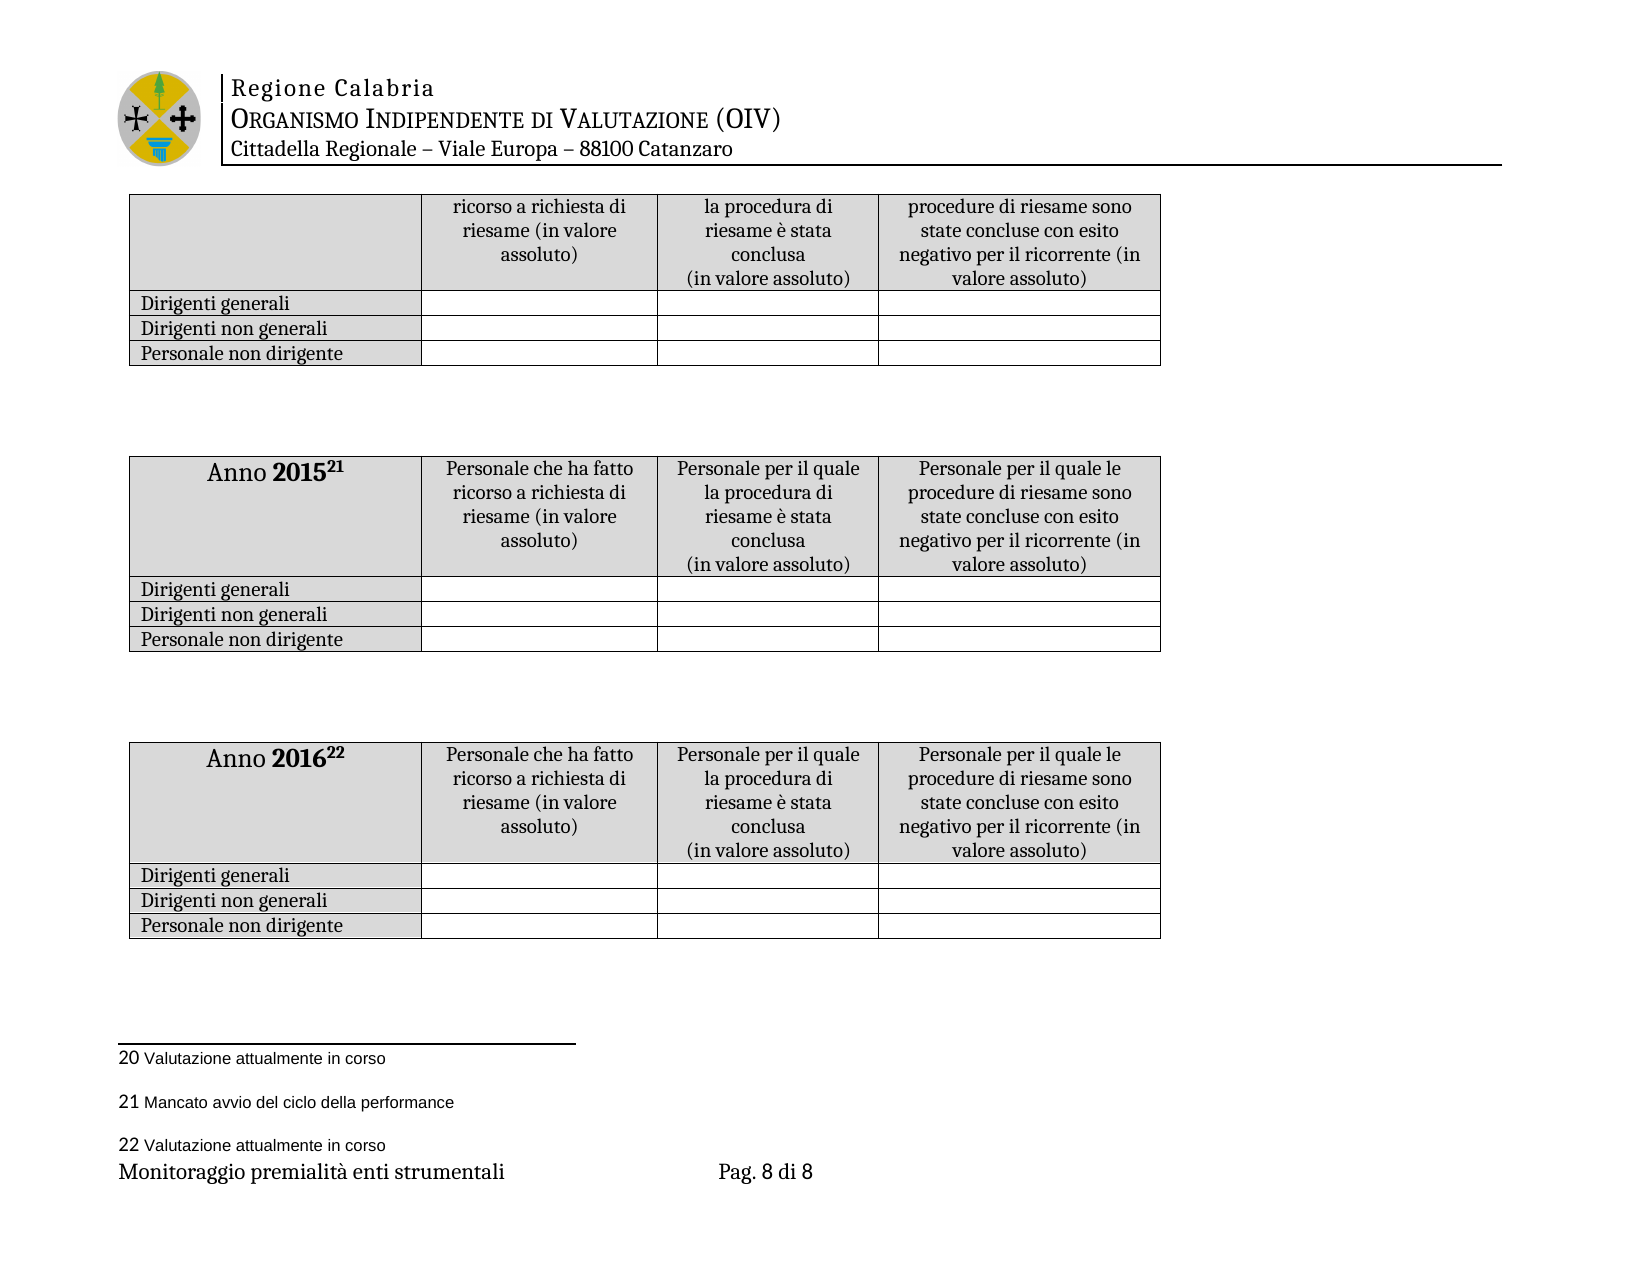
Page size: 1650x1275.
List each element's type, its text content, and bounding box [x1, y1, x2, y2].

table_cell [879, 341, 1160, 365]
table_cell [879, 577, 1160, 601]
table_cell Personale non dirigente [130, 627, 421, 651]
table_cell [879, 316, 1160, 340]
table_header [130, 195, 421, 290]
table_cell [422, 627, 657, 651]
table_cell [422, 889, 657, 912]
table_cell [879, 627, 1160, 651]
table_cell Dirigenti non generali [130, 316, 421, 340]
table_cell [658, 341, 878, 365]
table_cell [658, 889, 878, 912]
table_header Personale per il quale le procedure di riesame sono state concluse con esito negativo per il ricorrente (in valore assoluto) [879, 457, 1160, 576]
table_cell [658, 627, 878, 651]
table_header Anno 2016 [130, 743, 421, 862]
table_cell [658, 914, 878, 937]
table_cell [879, 602, 1160, 626]
table_header Personale che ha fatto ricorso a richiesta di riesame (in valore assoluto) [422, 457, 657, 576]
table_cell [658, 602, 878, 626]
table_header la procedura di riesame è stata conclusa (in valore assoluto) [658, 195, 878, 290]
table_cell [658, 577, 878, 601]
table_cell [422, 577, 657, 601]
table_cell Dirigenti non generali [130, 602, 421, 626]
table_cell Dirigenti generali [130, 291, 421, 315]
table_cell [422, 914, 657, 937]
table_header Personale che ha fatto ricorso a richiesta di riesame (in valore assoluto) [422, 743, 657, 862]
table_cell [422, 602, 657, 626]
table_header Personale per il quale la procedura di riesame è stata conclusa (in valore assoluto) [658, 457, 878, 576]
table_header Anno 2015 [130, 457, 421, 576]
table_cell [422, 864, 657, 887]
table_header Personale per il quale la procedura di riesame è stata conclusa (in valore assoluto) [658, 743, 878, 862]
table_cell [658, 864, 878, 887]
table_cell Dirigenti non generali [130, 889, 421, 912]
table_cell [422, 291, 657, 315]
table_cell Dirigenti generali [130, 864, 421, 887]
table_cell [658, 316, 878, 340]
table_header ricorso a richiesta di riesame (in valore assoluto) [422, 195, 657, 290]
table_cell Dirigenti generali [130, 577, 421, 601]
table_cell [422, 341, 657, 365]
table_cell [879, 291, 1160, 315]
table_cell [879, 864, 1160, 887]
table_cell Personale non dirigente [130, 914, 421, 937]
table_cell [879, 914, 1160, 937]
table_cell Personale non dirigente [130, 341, 421, 365]
table_header procedure di riesame sono state concluse con esito negativo per il ricorrente (in valore assoluto) [879, 195, 1160, 290]
table_cell [422, 316, 657, 340]
table_header Personale per il quale le procedure di riesame sono state concluse con esito negativo per il ricorrente (in valore assoluto) [879, 743, 1160, 862]
table_cell [658, 291, 878, 315]
table_cell [879, 889, 1160, 912]
